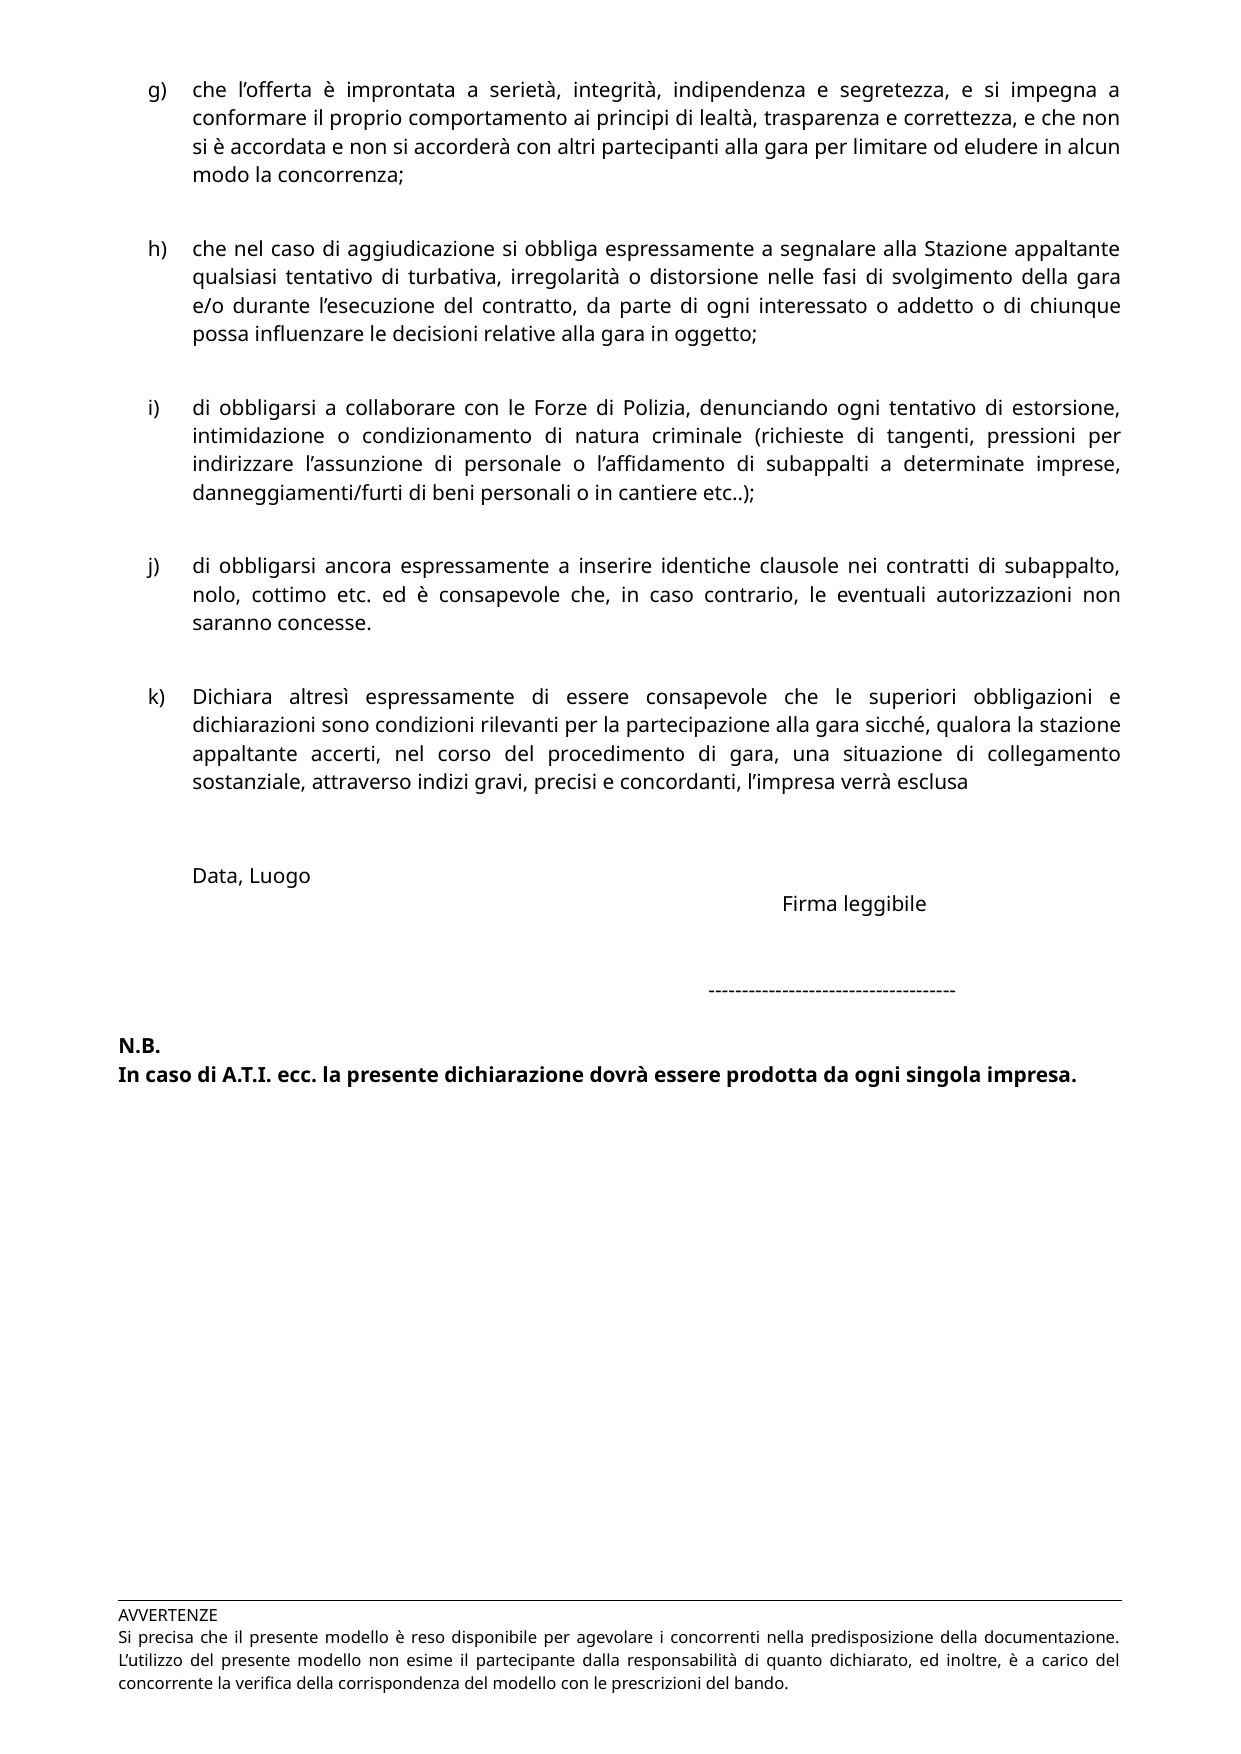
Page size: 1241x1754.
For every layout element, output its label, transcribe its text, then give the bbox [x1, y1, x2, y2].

text ------------------------------------- [118, 975, 1122, 1003]
text Data, Luogo [118, 861, 1122, 889]
list che nel caso di aggiudicazione si obbliga espressamente a segnalare alla Stazione appaltante qualsiasi tentativo di turbativa, irregolarità o distorsione nelle fasi di svolgimento della gara e/o durante l’esecuzione del contratto, da parte di ogni interessato o addetto o di chiunque possa influenzare le decisioni relative alla gara in oggetto; [148, 234, 1122, 348]
text In caso di A.T.I. ecc. la presente dichiarazione dovrà essere prodotta da ogni singola impresa. [118, 1060, 1122, 1088]
list che l’offerta è improntata a serietà, integrità, indipendenza e segretezza, e si impegna a conformare il proprio comportamento ai principi di lealtà, trasparenza e correttezza, e che non si è accordata e non si accorderà con altri partecipanti alla gara per limitare od eludere in alcun modo la concorrenza; [148, 75, 1122, 189]
list di obbligarsi ancora espressamente a inserire identiche clausole nei contratti di subappalto, nolo, cottimo etc. ed è consapevole che, in caso contrario, le eventuali autorizzazioni non saranno concesse. [148, 552, 1122, 637]
list Dichiara altresì espressamente di essere consapevole che le superiori obbligazioni e dichiarazioni sono condizioni rilevanti per la partecipazione alla gara sicché, qualora la stazione appaltante accerti, nel corso del procedimento di gara, una situazione di collegamento sostanziale, attraverso indizi gravi, precisi e concordanti, l’impresa verrà esclusa [148, 682, 1122, 796]
text Firma leggibile [118, 889, 1122, 918]
text N.B. [118, 1032, 1122, 1060]
list di obbligarsi a collaborare con le Forze di Polizia, denunciando ogni tentativo di estorsione, intimidazione o condizionamento di natura criminale (richieste di tangenti, pressioni per indirizzare l’assunzione di personale o l’affidamento di subappalti a determinate imprese, danneggiamenti/furti di beni personali o in cantiere etc..); [148, 393, 1122, 506]
